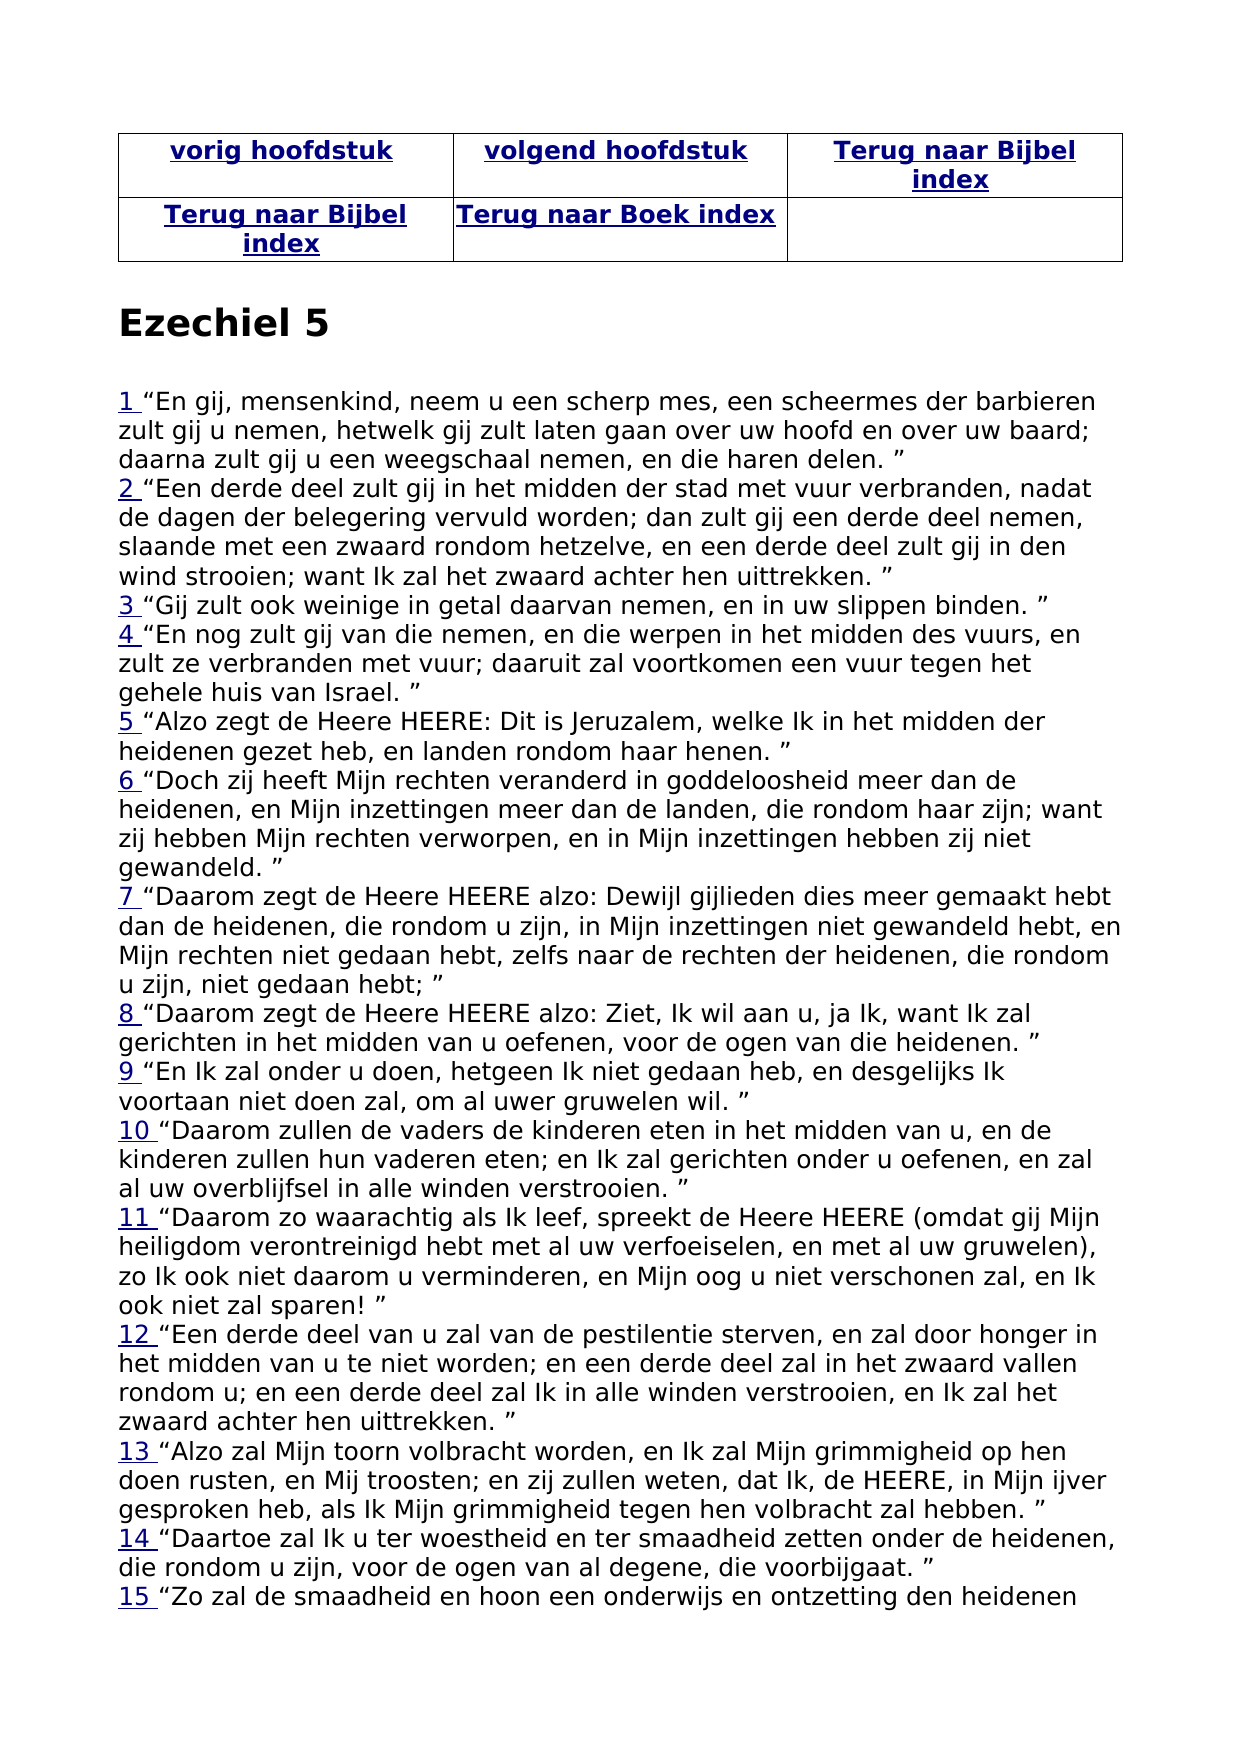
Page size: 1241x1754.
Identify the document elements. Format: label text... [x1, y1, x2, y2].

table_cell [788, 198, 1122, 261]
text 1 “En gij, mensenkind, neem u een scherp mes, een scheermes der barbieren zult gij u nemen, hetwelk gij zult laten gaan over uw hoofd en over uw baard; daarna zult gij u een weegschaal nemen, en die haren delen. ” 2 “Een derde deel zult gij in het midden der stad met vuur verbranden, nadat de dagen der belegering vervuld worden; dan zult gij een derde deel nemen, slaande met een zwaard rondom hetzelve, en een derde deel zult gij in den wind strooien; want Ik zal het zwaard achter hen uittrekken. ” 3 “Gij zult ook weinige in getal daarvan nemen, en in uw slippen binden. ” 4 “En nog zult gij van die nemen, en die werpen in het midden des vuurs, en zult ze verbranden met vuur; daaruit zal voortkomen een vuur tegen het gehele huis van Israel. ” 5 “Alzo zegt de Heere HEERE: Dit is Jeruzalem, welke Ik in het midden der heidenen gezet heb, en landen rondom haar henen. ” 6 “Doch zij heeft Mijn rechten veranderd in goddeloosheid meer dan de heidenen, en Mijn inzettingen meer dan de landen, die rondom haar zijn; want zij hebben Mijn rechten verworpen, en in Mijn inzettingen hebben zij niet gewandeld. ” 7 “Daarom zegt de Heere HEERE alzo: Dewijl gijlieden dies meer gemaakt hebt dan de heidenen, die rondom u zijn, in Mijn inzettingen niet gewandeld hebt, en Mijn rechten niet gedaan hebt, zelfs naar de rechten der heidenen, die rondom u zijn, niet gedaan hebt; ” 8 “Daarom zegt de Heere HEERE alzo: Ziet, Ik wil aan u, ja Ik, want Ik zal gerichten in het midden van u oefenen, voor de ogen van die heidenen. ” 9 “En Ik zal onder u doen, hetgeen Ik niet gedaan heb, en desgelijks Ik voortaan niet doen zal, om al uwer gruwelen wil. ” 10 “Daarom zullen de vaders de kinderen eten in het midden van u, en de kinderen zullen hun vaderen eten; en Ik zal gerichten onder u oefenen, en zal al uw overblijfsel in alle winden verstrooien. ” 11 “Daarom zo waarachtig als Ik leef, spreekt de Heere HEERE (omdat gij Mijn heiligdom verontreinigd hebt met al uw verfoeiselen, en met al uw gruwelen), zo Ik ook niet daarom u verminderen, en Mijn oog u niet verschonen zal, en Ik ook niet zal sparen! ” 12 “Een derde deel van u zal van de pestilentie sterven, en zal door honger in het midden van u te niet worden; en een derde deel zal in het zwaard vallen rondom u; en een derde deel zal Ik in alle winden verstrooien, en Ik zal het zwaard achter hen uittrekken. ” 13 “Alzo zal Mijn toorn volbracht worden, en Ik zal Mijn grimmigheid op hen doen rusten, en Mij troosten; en zij zullen weten, dat Ik, de HEERE, in Mijn ijver gesproken heb, als Ik Mijn grimmigheid tegen hen volbracht zal hebben. ” 14 “Daartoe zal Ik u ter woestheid en ter smaadheid zetten onder de heidenen, die rondom u zijn, voor de ogen van al degene, die voorbijgaat. ” 15 “Zo zal de smaadheid en hoon een onderwijs en ontzetting den heidenen [118, 357, 1122, 1612]
subtitle Ezechiel 5 [118, 301, 1122, 345]
table_cell Terug naar Bijbel index [119, 198, 453, 261]
table_header vorig hoofdstuk [119, 134, 453, 197]
table_cell Terug naar Boek index [454, 198, 787, 261]
table_header volgend hoofdstuk [454, 134, 787, 197]
table_header Terug naar Bijbel index [788, 134, 1122, 197]
